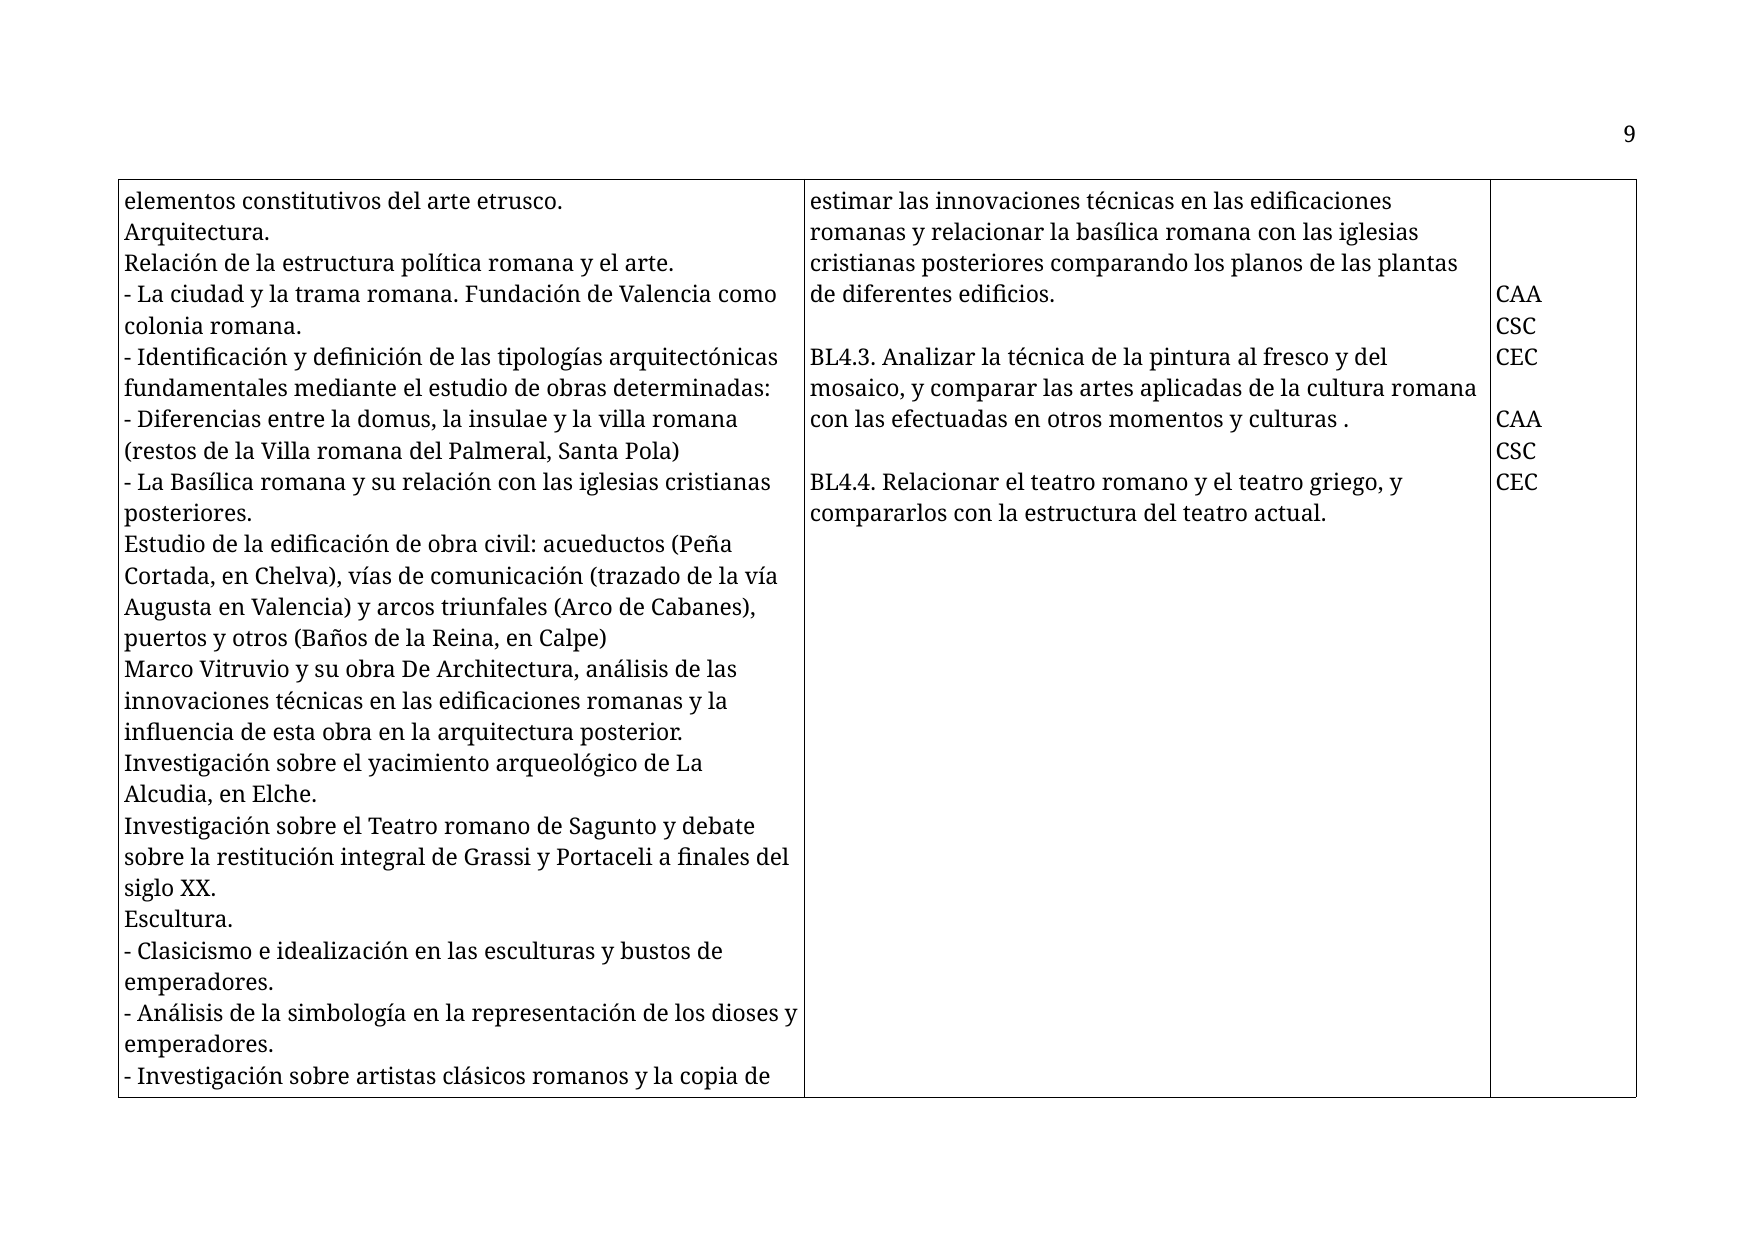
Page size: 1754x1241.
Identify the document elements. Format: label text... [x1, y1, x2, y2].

table_cell elementos constitutivos del arte etrusco. Arquitectura. Relación de la estructura política romana y el arte. - La ciudad y la trama romana. Fundación de Valencia como colonia romana. - Identificación y definición de las tipologías arquitectónicas fundamentales mediante el estudio de obras determinadas: - Diferencias entre la domus, la insulae y la villa romana (restos de la Villa romana del Palmeral, Santa Pola) - La Basílica romana y su relación con las iglesias cristianas posteriores. Estudio de la edificación de obra civil: acueductos (Peña Cortada, en Chelva), vías de comunicación (trazado de la vía Augusta en Valencia) y arcos triunfales (Arco de Cabanes), puertos y otros (Baños de la Reina, en Calpe) Marco Vitruvio y su obra De Architectura, análisis de las innovaciones técnicas en las edificaciones romanas y la influencia de esta obra en la arquitectura posterior. Investigación sobre el yacimiento arqueológico de La Alcudia, en Elche. Investigación sobre el Teatro romano de Sagunto y debate sobre la restitución integral de Grassi y Portaceli a finales del siglo XX. Escultura. - Clasicismo e idealización en las esculturas y bustos de emperadores. - Análisis de la simbología en la representación de los dioses y emperadores. - Investigación sobre artistas clásicos romanos y la copia de [119, 180, 804, 1097]
table_cell estimar las innovaciones técnicas en las edificaciones romanas y relacionar la basílica romana con las iglesias cristianas posteriores comparando los planos de las plantas de diferentes edificios. BL4.3. Analizar la técnica de la pintura al fresco y del mosaico, y comparar las artes aplicadas de la cultura romana con las efectuadas en otros momentos y culturas . BL4.4. Relacionar el teatro romano y el teatro griego, y compararlos con la estructura del teatro actual. [805, 180, 1490, 1097]
table_cell CAA CSC CEC CAA CSC CEC [1491, 180, 1636, 1097]
